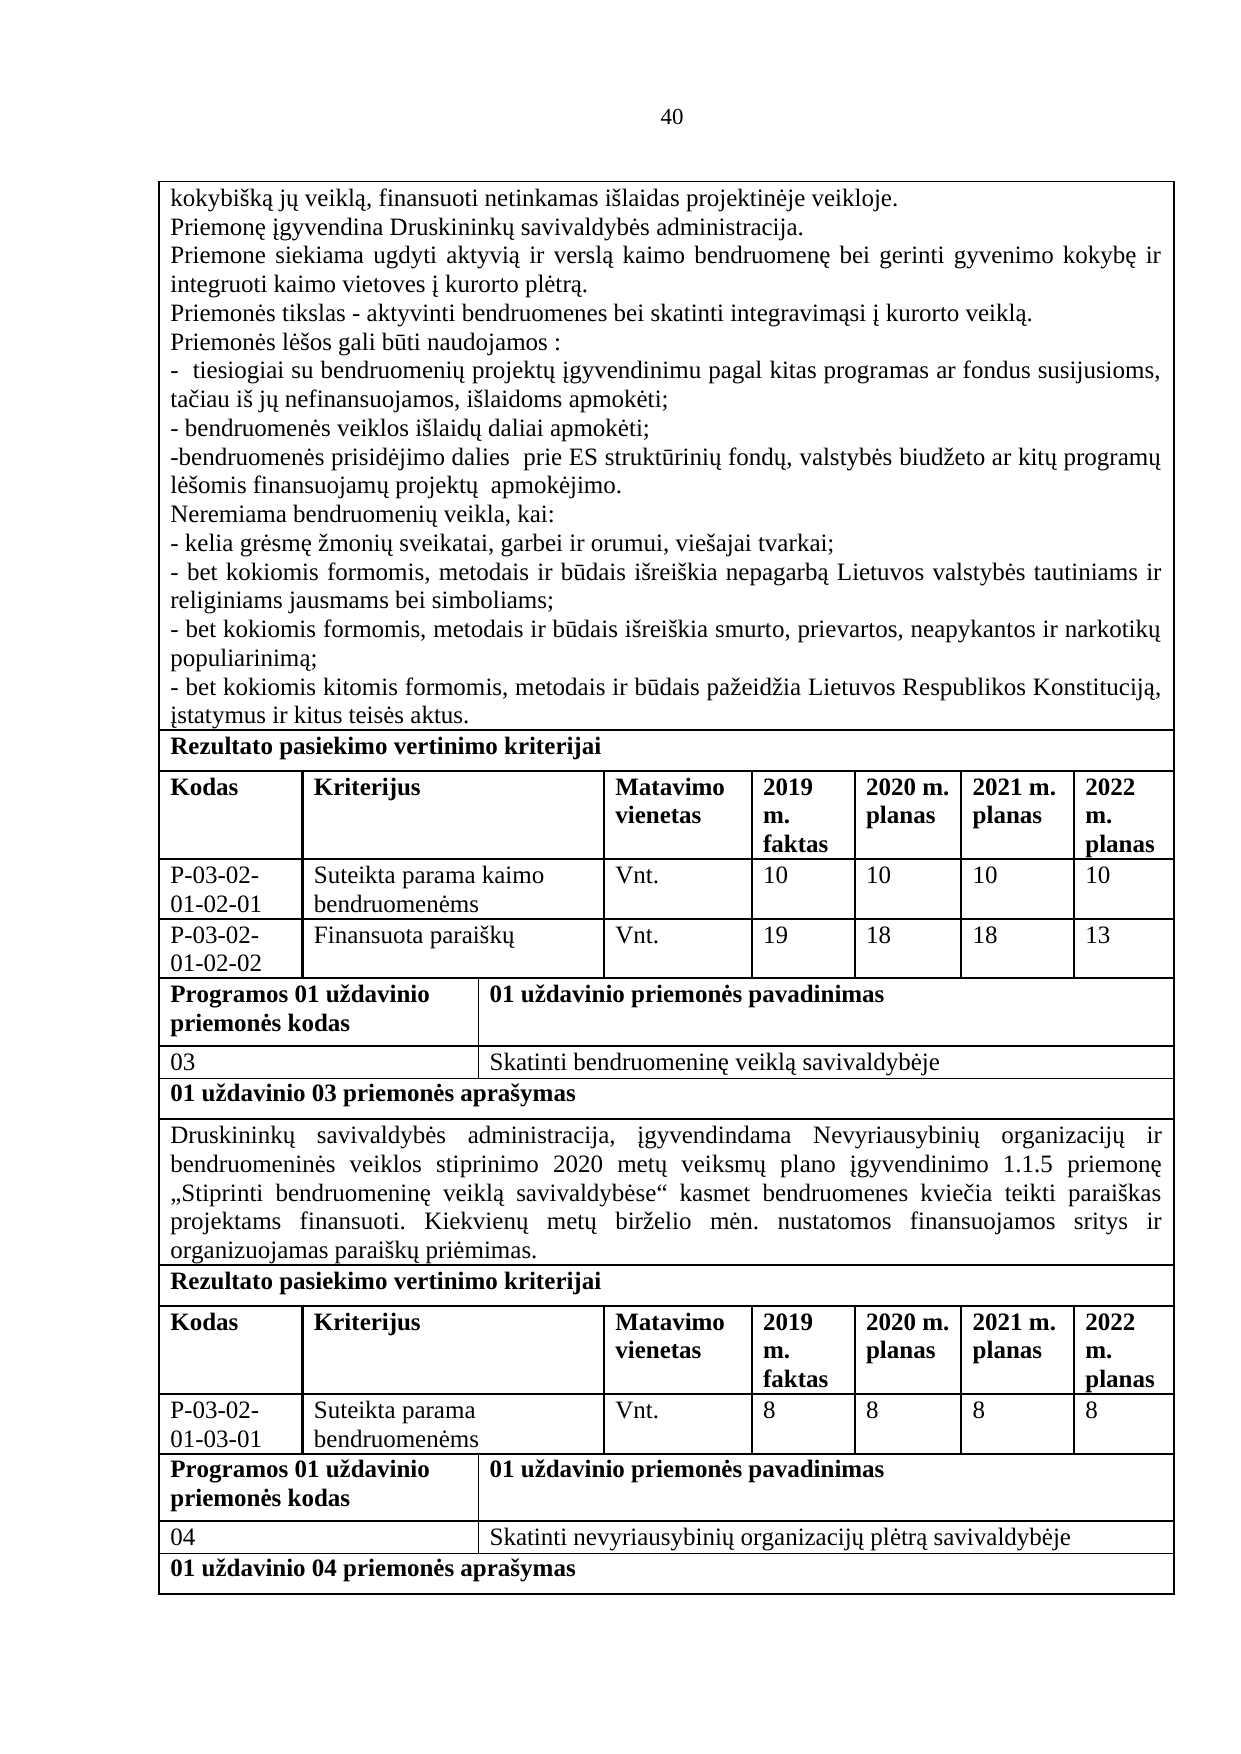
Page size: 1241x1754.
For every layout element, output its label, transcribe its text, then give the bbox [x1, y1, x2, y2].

table_cell Kodas [160, 772, 301, 858]
table_cell 10 [962, 860, 1073, 918]
table_cell kokybišką jų veiklą, finansuoti netinkamas išlaidas projektinėje veikloje. Priemonę įgyvendina Druskininkų savivaldybės administracija. Priemone siekiama ugdyti aktyvią ir verslą kaimo bendruomenę bei gerinti gyvenimo kokybę ir integruoti kaimo vietoves į kurorto plėtrą. Priemonės tikslas - aktyvinti bendruomenes bei skatinti integravimąsi į kurorto veiklą. Priemonės lėšos gali būti naudojamos : - tiesiogiai su bendruomenių projektų įgyvendinimu pagal kitas programas ar fondus susijusioms, tačiau iš jų nefinansuojamos, išlaidoms apmokėti; - bendruomenės veiklos išlaidų daliai apmokėti; -bendruomenės prisidėjimo dalies prie ES struktūrinių fondų, valstybės biudžeto ar kitų programų lėšomis finansuojamų projektų apmokėjimo. Neremiama bendruomenių veikla, kai: - kelia grėsmę žmonių sveikatai, garbei ir orumui, viešajai tvarkai; - bet kokiomis formomis, metodais ir būdais išreiškia nepagarbą Lietuvos valstybės tautiniams ir religiniams jausmams bei simboliams; - bet kokiomis formomis, metodais ir būdais išreiškia smurto, prievartos, neapykantos ir narkotikų populiarinimą; - bet kokiomis kitomis formomis, metodais ir būdais pažeidžia Lietuvos Respublikos Konstituciją, įstatymus ir kitus teisės aktus. [160, 182, 1173, 729]
table_cell Programos 01 uždavinio priemonės kodas [160, 1455, 478, 1519]
table_cell Kodas [160, 1307, 301, 1393]
table_cell 10 [1075, 860, 1173, 918]
table_cell 2019 m. faktas [753, 1307, 854, 1393]
table_cell Vnt. [605, 860, 751, 918]
table_cell Programos 01 uždavinio priemonės kodas [160, 979, 478, 1044]
table_cell 01 uždavinio 04 priemonės aprašymas [160, 1554, 1173, 1593]
table_cell Kriterijus [304, 772, 603, 858]
table_cell 8 [856, 1395, 960, 1452]
table_cell 19 [753, 920, 854, 977]
table_cell 01 uždavinio priemonės pavadinimas [479, 1455, 1173, 1519]
table_cell 2019 m. faktas [753, 772, 854, 858]
table_cell 8 [753, 1395, 854, 1452]
table_cell Suteikta parama bendruomenėms [304, 1395, 603, 1452]
table_cell 01 uždavinio priemonės pavadinimas [479, 979, 1173, 1044]
table_cell Rezultato pasiekimo vertinimo kriterijai [160, 1266, 1173, 1304]
table_cell Druskininkų savivaldybės administracija, įgyvendindama Nevyriausybinių organizacijų ir bendruomeninės veiklos stiprinimo 2020 metų veiksmų plano įgyvendinimo 1.1.5 priemonę „Stiprinti bendruomeninę veiklą savivaldybėse“ kasmet bendruomenes kviečia teikti paraiškas projektams finansuoti. Kiekvienų metų birželio mėn. nustatomos finansuojamos sritys ir organizuojamas paraiškų priėmimas. [160, 1120, 1173, 1264]
table_cell Skatinti nevyriausybinių organizacijų plėtrą savivaldybėje [479, 1522, 1173, 1552]
table_cell Suteikta parama kaimo bendruomenėms [304, 860, 603, 918]
table_cell 2020 m. planas [856, 772, 960, 858]
table_cell 03 [160, 1047, 478, 1077]
table_cell 04 [160, 1522, 478, 1552]
table_cell 2022 m. planas [1075, 772, 1173, 858]
table_cell 10 [753, 860, 854, 918]
table_cell 18 [962, 920, 1073, 977]
table_cell 2020 m. planas [856, 1307, 960, 1393]
table_cell Vnt. [605, 920, 751, 977]
table_cell Skatinti bendruomeninę veiklą savivaldybėje [479, 1047, 1173, 1077]
table_cell 01 uždavinio 03 priemonės aprašymas [160, 1079, 1173, 1118]
table_cell 13 [1075, 920, 1173, 977]
table_cell Matavimo vienetas [605, 772, 751, 858]
table_cell 2021 m. planas [962, 1307, 1073, 1393]
table_cell 2021 m. planas [962, 772, 1073, 858]
table_cell Vnt. [605, 1395, 751, 1452]
table_cell Finansuota paraiškų [304, 920, 603, 977]
table_cell Kriterijus [304, 1307, 603, 1393]
table_cell Rezultato pasiekimo vertinimo kriterijai [160, 731, 1173, 770]
table_cell P-03-02-01-03-01 [160, 1395, 301, 1452]
table_cell 8 [962, 1395, 1073, 1452]
table_cell 2022 m. planas [1075, 1307, 1173, 1393]
table_cell Matavimo vienetas [605, 1307, 751, 1393]
table_cell P-03-02-01-02-01 [160, 860, 301, 918]
table_cell 10 [856, 860, 960, 918]
table_cell 18 [856, 920, 960, 977]
table_cell 8 [1075, 1395, 1173, 1452]
table_cell P-03-02-01-02-02 [160, 920, 301, 977]
